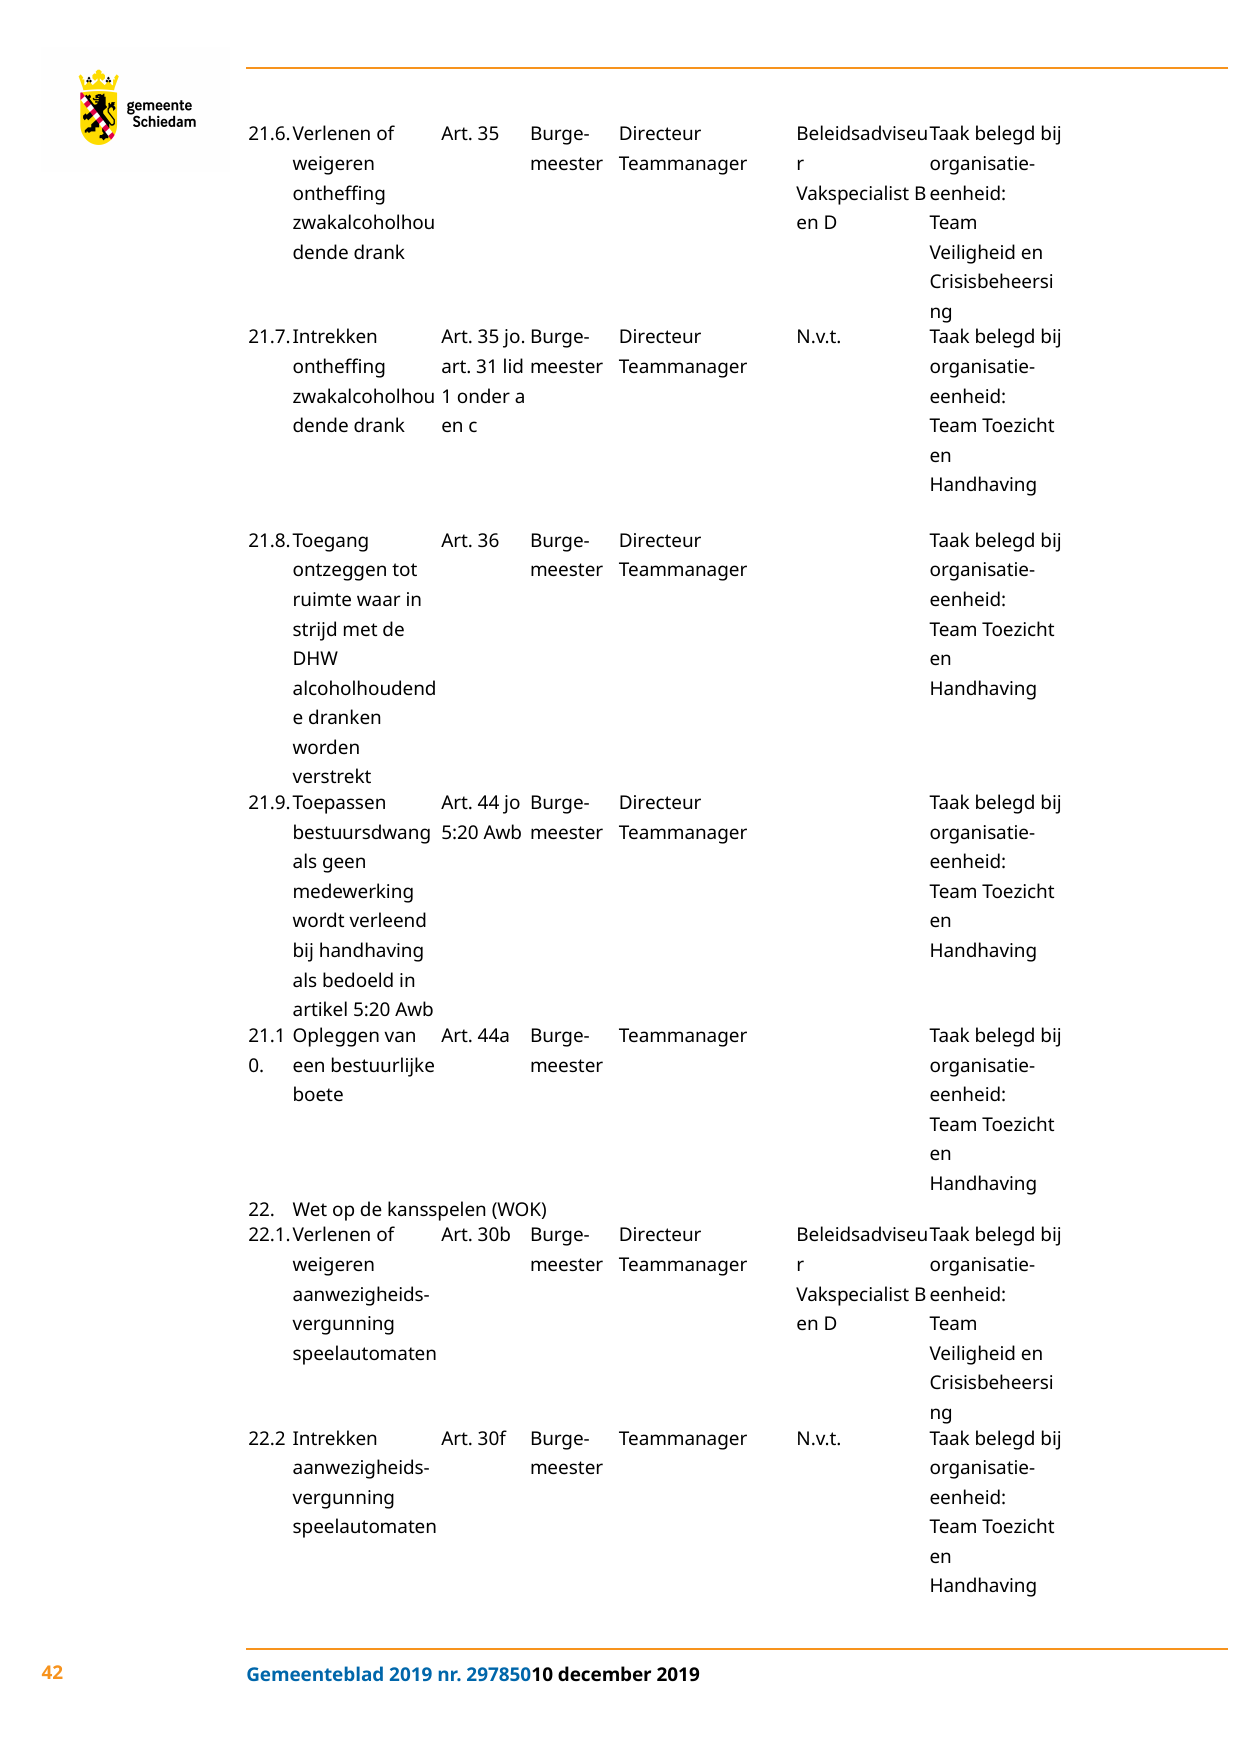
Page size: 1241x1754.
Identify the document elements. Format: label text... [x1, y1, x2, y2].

table_cell Art. 44 jo 5:20 Awb [441, 789, 530, 1022]
table_cell Beleidsadviseur Vakspecialist B en D [796, 121, 929, 324]
table_cell Taak belegd bij organisatie-eenheid: Team Veiligheid en Crisisbeheersing [929, 121, 1063, 324]
table_cell Directeur Teammanager [619, 789, 796, 1022]
table_cell Taak belegd bij organisatie-eenheid: Team Toezicht en Handhaving [929, 1022, 1063, 1196]
table_cell [708, 1196, 841, 1222]
table_cell Directeur Teammanager [619, 324, 796, 527]
table_cell Intrekken ontheffing zwakalcoholhoudende drank [293, 324, 441, 527]
table_cell 21.7. [248, 324, 292, 527]
table_cell N.v.t. [796, 1425, 929, 1598]
table_cell 21.9. [248, 789, 292, 1022]
picture [41, 47, 231, 172]
table_cell Verlenen of weigeren aanwezigheids-vergunning speelautomaten [293, 1222, 441, 1425]
table_cell Wet op de kansspelen (WOK) [293, 1196, 663, 1222]
table_cell Art. 30b [441, 1222, 530, 1425]
table_cell Art. 30f [441, 1425, 530, 1598]
table_cell Toegang ontzeggen tot ruimte waar in strijd met de DHW alcoholhoudende dranken worden verstrekt [293, 527, 441, 789]
table_cell N.v.t. [796, 324, 929, 527]
table_cell Directeur Teammanager [619, 121, 796, 324]
table_cell [796, 95, 929, 121]
table_cell [619, 95, 796, 121]
table_cell Burge-meester [530, 789, 619, 1022]
table_cell [974, 1196, 1107, 1222]
table_cell Burge-meester [530, 527, 619, 789]
table_cell Burge-meester [530, 324, 619, 527]
table_cell Taak belegd bij organisatie-eenheid: Team Toezicht en Handhaving [929, 324, 1063, 527]
table_cell 22. [248, 1196, 292, 1222]
table_cell Taak belegd bij organisatie-eenheid: Team Veiligheid en Crisisbeheersing [929, 1222, 1063, 1425]
table_cell Taak belegd bij organisatie-eenheid: Team Toezicht en Handhaving [929, 527, 1063, 789]
table_cell Burge-meester [530, 121, 619, 324]
table_cell Art. 36 [441, 527, 530, 789]
table_cell [530, 95, 619, 121]
table_cell Taak belegd bij organisatie-eenheid: Team Toezicht en Handhaving [929, 789, 1063, 1022]
table_cell Burge-meester [530, 1425, 619, 1598]
table_cell Teammanager [619, 1022, 796, 1196]
table_cell [841, 1196, 974, 1222]
table_cell Taak belegd bij organisatie-eenheid: Team Toezicht en Handhaving [929, 1425, 1063, 1598]
table_cell [441, 95, 530, 121]
table_cell Directeur Teammanager [619, 1222, 796, 1425]
table_cell Opleggen van een bestuurlijke boete [293, 1022, 441, 1196]
table_cell [796, 789, 929, 1022]
table_cell Beleidsadviseur Vakspecialist B en D [796, 1222, 929, 1425]
table_cell Intrekken aanwezigheids-vergunning speelautomaten [293, 1425, 441, 1598]
table_cell [248, 95, 292, 121]
table_cell [796, 1022, 929, 1196]
table_cell 22.1. [248, 1222, 292, 1425]
table_cell Art. 35 jo. art. 31 lid 1 onder a en c [441, 324, 530, 527]
table_cell [796, 527, 929, 789]
table_cell [293, 95, 441, 121]
table_cell [929, 95, 1063, 121]
table_cell Verlenen of weigeren ontheffing zwakalcoholhoudende drank [293, 121, 441, 324]
table_cell Art. 35 [441, 121, 530, 324]
table_cell 22.2 [248, 1425, 292, 1598]
table_cell Burge-meester [530, 1222, 619, 1425]
table_cell 21.10. [248, 1022, 292, 1196]
table_cell Teammanager [619, 1425, 796, 1598]
table_cell Art. 44a [441, 1022, 530, 1196]
table_cell Burge-meester [530, 1022, 619, 1196]
table_cell Directeur Teammanager [619, 527, 796, 789]
table_cell [663, 1196, 707, 1222]
table_cell 21.8. [248, 527, 292, 789]
table_cell 21.6. [248, 121, 292, 324]
table_cell Toepassen bestuursdwang als geen medewerking wordt verleend bij handhaving als bedoeld in artikel 5:20 Awb [293, 789, 441, 1022]
